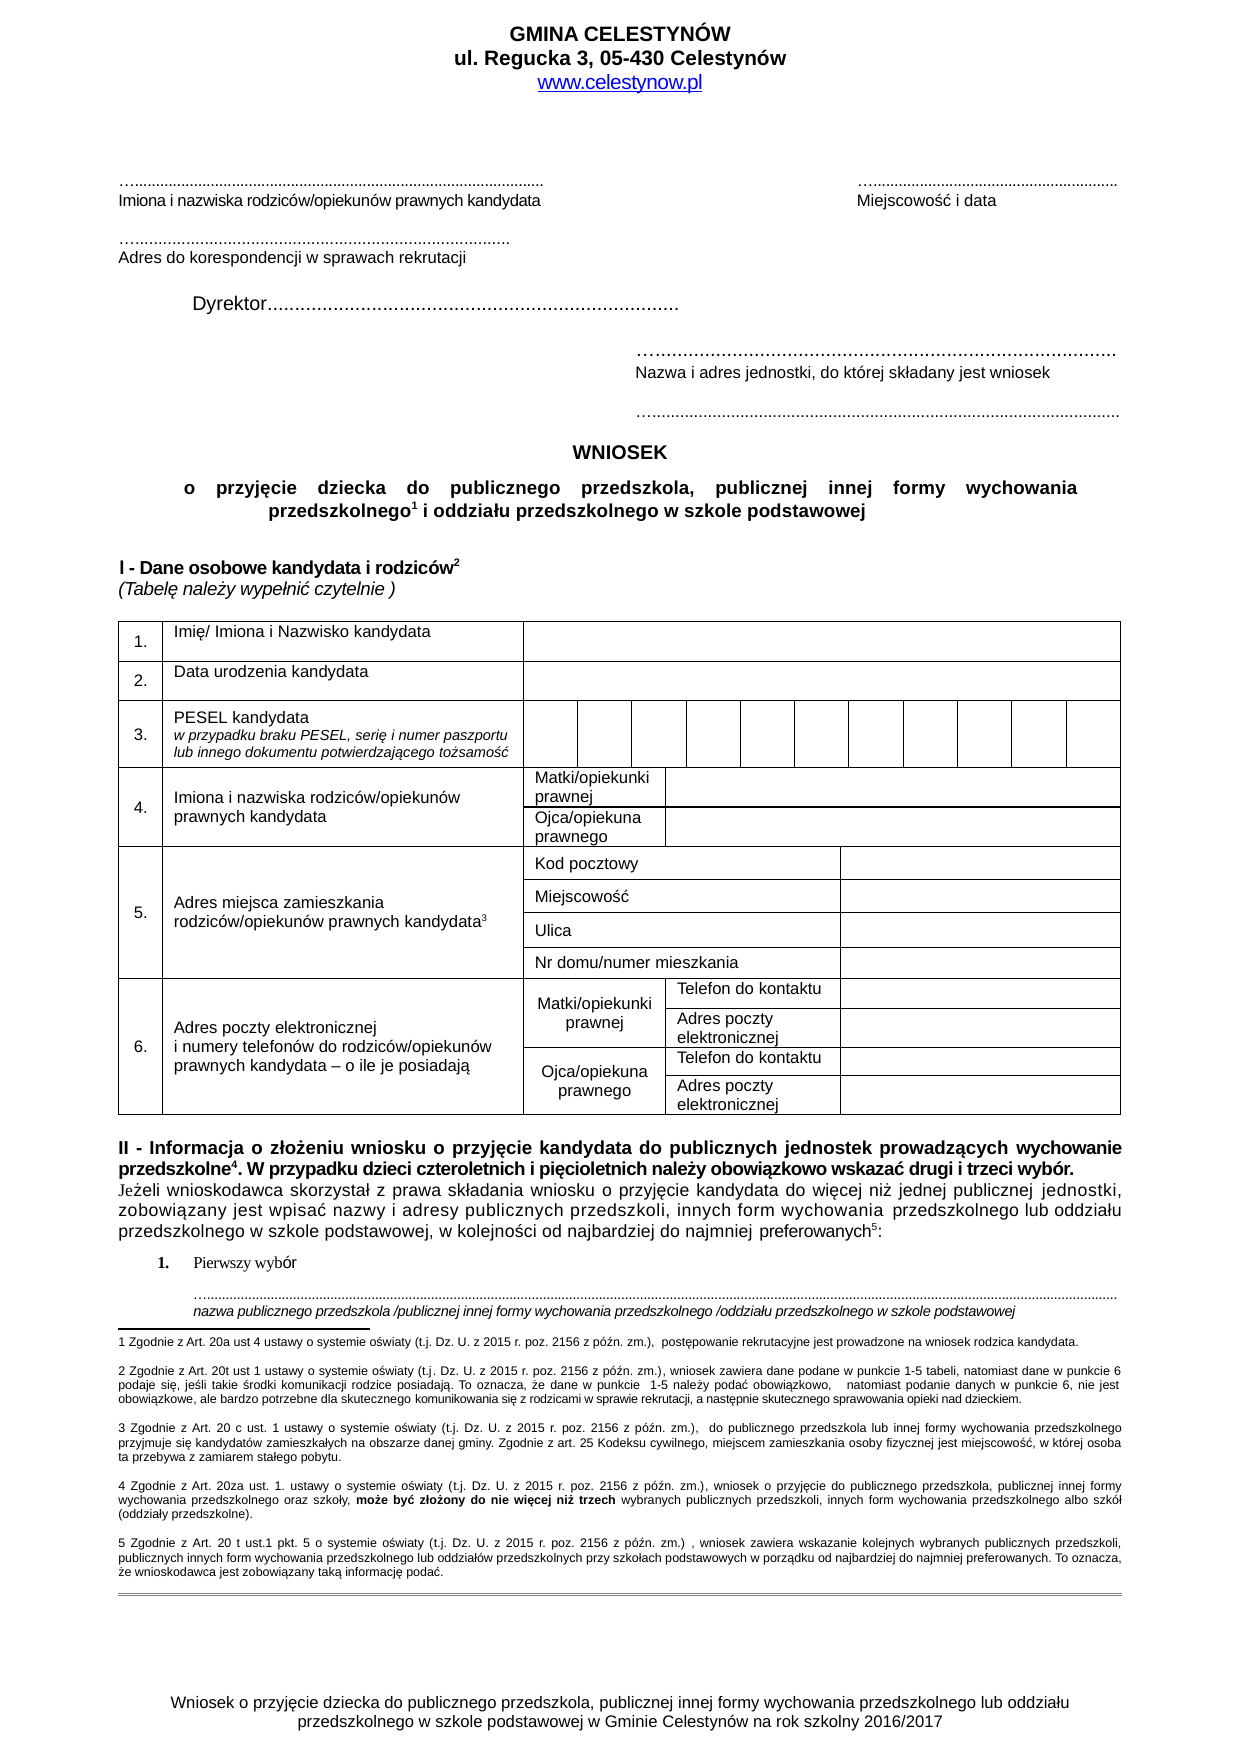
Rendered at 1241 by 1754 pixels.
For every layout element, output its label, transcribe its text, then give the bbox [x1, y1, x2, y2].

table_cell Ojca/opiekuna prawnego [524, 808, 665, 846]
table_cell [841, 847, 1120, 879]
table_cell [841, 979, 1120, 1007]
table_cell [1067, 701, 1120, 767]
table_cell [666, 768, 1120, 806]
table_cell [841, 913, 1120, 947]
table_cell Ulica [524, 913, 840, 947]
text Zgodnie z Art. 20za ust. 1. ustawy o systemie oświaty (t.j. Dz. U. z 2015 r. poz. 2156 z późn. zm.), wniosek o przyjęcie do publicznego przedszkola, publicznej innej formy wychowania przedszkolnego oraz szkoły, może być złożony do nie więcej niż trzech wybranych publicznych przedszkoli, innych form wychowania przedszkolnego albo szkół (oddziały przedszkolne). [118, 1478, 1122, 1521]
table_cell Miejscowość [524, 880, 840, 912]
text Jeżeli wnioskodawca skorzystał z prawa składania wniosku o przyjęcie kandydata do więcej niż jednej publicznej jednostki, zobowiązany jest wpisać nazwy i adresy publicznych przedszkoli, innych form wychowania przedszkolnego lub oddziału przedszkolnego w szkole podstawowej, w kolejności od najbardziej do najmniej preferowanych: [118, 1180, 1122, 1241]
table_cell [841, 1076, 1120, 1114]
text WNIOSEK [118, 441, 1122, 463]
table_cell Adres poczty elektronicznej [666, 1076, 840, 1114]
text Zgodnie z Art. 20a ust 4 ustawy o systemie oświaty (t.j. Dz. U. z 2015 r. poz. 2156 z późn. zm.), postępowanie rekrutacyjne jest prowadzone na wniosek rodzica kandydata. [118, 1334, 1122, 1349]
table_cell Adres poczty elektronicznej i numery telefonów do rodziców/opiekunów prawnych kandydata – o ile je posiadają [163, 979, 523, 1114]
text Dyrektor........................................................................... [118, 267, 1122, 315]
table_cell Imiona i nazwiska rodziców/opiekunów prawnych kandydata [163, 768, 523, 846]
table_cell [687, 701, 740, 767]
table_cell [841, 880, 1120, 912]
table_cell [1012, 701, 1066, 767]
text Imiona i nazwiska rodziców/opiekunów prawnych kandydata Miejscowość i data [118, 190, 1122, 209]
table_cell Matki/opiekunki prawnej [524, 768, 665, 806]
table_cell [841, 948, 1120, 978]
table_cell 4. [119, 768, 162, 846]
table_cell [841, 1009, 1120, 1047]
text Nazwa i adres jednostki, do której składany jest wniosek [118, 360, 1122, 383]
table_cell PESEL kandydata w przypadku braku PESEL, serię i numer paszportu lub innego dokumentu potwierdzającego tożsamość [163, 701, 523, 767]
table_cell [578, 701, 631, 767]
table_cell 5. [119, 847, 162, 978]
text …................................................................................. [118, 229, 1122, 248]
text Zgodnie z Art. 20 t ust.1 pkt. 5 o systemie oświaty (t.j. Dz. U. z 2015 r. poz. 2156 z późn. zm.) , wniosek zawiera wskazanie kolejnych wybranych publicznych przedszkoli, publicznych innych form wychowania przedszkolnego lub oddziałów przedszkolnych przy szkołach podstawowych w porządku od najbardziej do najmniej preferowanych. To oznacza, że wnioskodawca jest zobowiązany taką informację podać. [118, 1536, 1122, 1579]
table_cell [524, 701, 577, 767]
table_cell [958, 701, 1011, 767]
text ….................................................................................... [118, 338, 1122, 360]
table_cell [666, 808, 1120, 846]
table_cell [904, 701, 957, 767]
table_cell Telefon do kontaktu [666, 1048, 840, 1075]
table_cell [849, 701, 903, 767]
table_cell Data urodzenia kandydata [163, 662, 523, 700]
table_header [524, 622, 1120, 661]
text o przyjęcie dziecka do publicznego przedszkola, publicznej innej formy wychowania przedszkolnego i oddziału przedszkolnego w szkole podstawowej [184, 476, 1078, 522]
table_cell Ojca/opiekuna prawnego [524, 1048, 665, 1114]
table_cell Kod pocztowy [524, 847, 840, 879]
table_cell Adres poczty elektronicznej [666, 1009, 840, 1047]
table_cell Telefon do kontaktu [666, 979, 840, 1007]
table_header 1. [119, 622, 162, 661]
table_cell 6. [119, 979, 162, 1114]
table_cell Nr domu/numer mieszkania [524, 948, 840, 978]
table_cell Adres miejsca zamieszkania rodziców/opiekunów prawnych kandydata [163, 847, 523, 978]
text (Tabelę należy wypełnić czytelnie ) [118, 578, 1122, 599]
text II - Informacja o złożeniu wniosku o przyjęcie kandydata do publicznych jednostek prowadzących wychowanie przedszkolne. W przypadku dzieci czteroletnich i pięcioletnich należy obowiązkowo wskazać drugi i trzeci wybór. [118, 1137, 1122, 1180]
table_header Imię/ Imiona i Nazwisko kandydata [163, 622, 523, 661]
text Adres do korespondencji w sprawach rekrutacji [118, 248, 1122, 267]
text Zgodnie z Art. 20t ust 1 ustawy o systemie oświaty (t.j. Dz. U. z 2015 r. poz. 2156 z późn. zm.), wniosek zawiera dane podane w punkcie 1-5 tabeli, natomiast dane w punkcie 6 podaje się, jeśli takie środki komunikacji rodzice posiadają. To oznacza, że dane w punkcie 1-5 należy podać obowiązkowo, natomiast podanie danych w punkcie 6, nie jest obowiązkowe, ale bardzo potrzebne dla skutecznego komunikowania się z rodzicami w sprawie rekrutacji, a następnie skutecznego sprawowania opieki nad dzieckiem. [118, 1363, 1122, 1406]
table_cell Matki/opiekunki prawnej [524, 979, 665, 1047]
table_cell [795, 701, 848, 767]
list nazwa publicznego przedszkola /publicznej innej formy wychowania przedszkolnego /oddziału przedszkolnego w szkole podstawowej [156, 1302, 1122, 1319]
table_cell [524, 662, 1120, 700]
table_cell [841, 1048, 1120, 1075]
list ….................................................................................................................................................................................................................................................... [156, 1286, 1122, 1302]
table_cell 3. [119, 701, 162, 767]
table_cell [632, 701, 686, 767]
text l - Dane osobowe kandydata i rodziców [119, 556, 1122, 578]
table_cell [741, 701, 794, 767]
text …................................................................................................. ….......................................................... [118, 171, 1122, 190]
table_cell 2. [119, 662, 162, 700]
list Pierwszy wybór [157, 1253, 1122, 1272]
text …..................................................................................................... [118, 402, 1122, 421]
